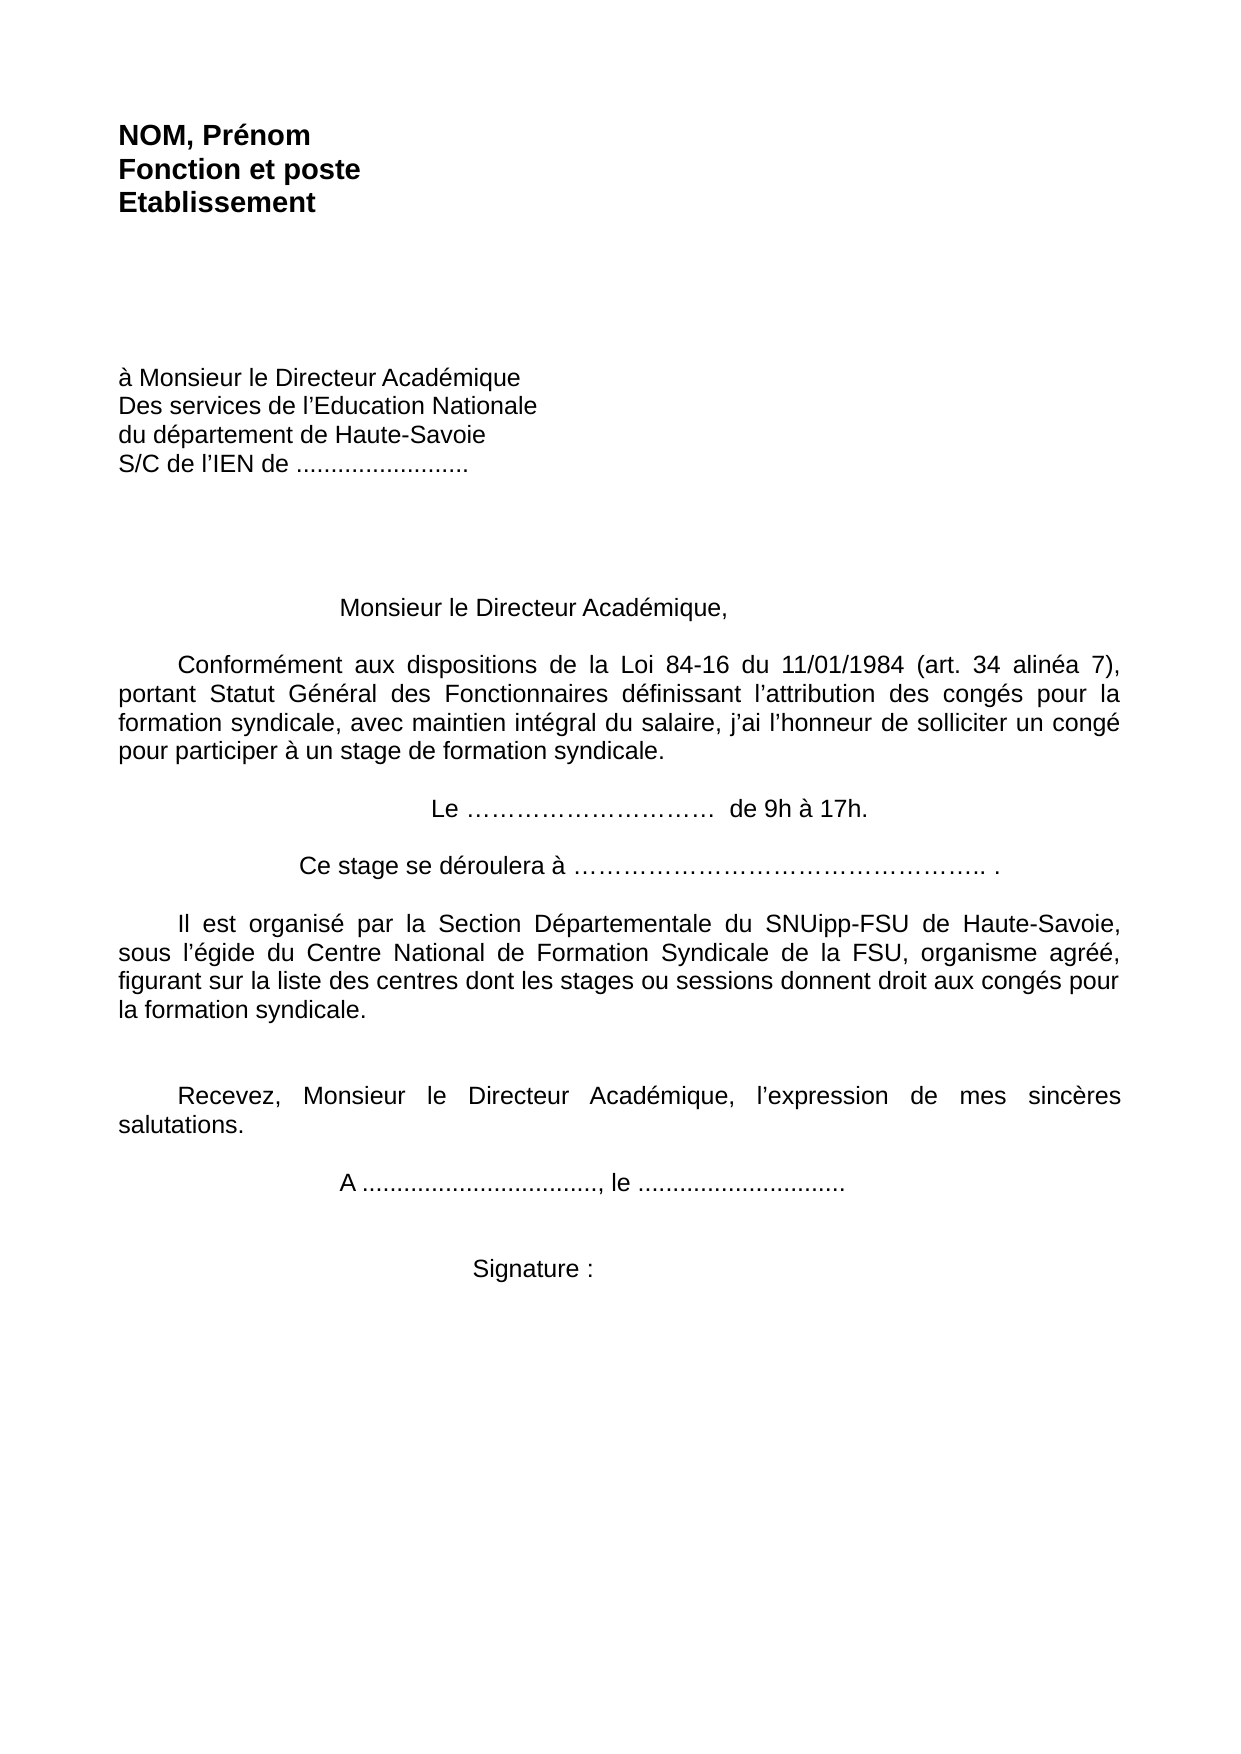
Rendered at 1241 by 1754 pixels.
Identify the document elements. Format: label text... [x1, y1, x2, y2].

text du département de Haute-Savoie [118, 420, 1122, 449]
text Signature : [472, 1254, 1122, 1282]
text à Monsieur le Directeur Académique [118, 362, 1122, 391]
text Monsieur le Directeur Académique, [266, 592, 1122, 621]
text Recevez, Monsieur le Directeur Académique, l’expression de mes sincères salutations. [118, 1081, 1122, 1139]
text Etablissement [118, 185, 1122, 219]
text Le ………………………… de 9h à 17h. [118, 794, 1122, 822]
text Des services de l’Education Nationale [118, 391, 1122, 420]
text Ce stage se déroulera à ………………………………………….. . [118, 851, 1122, 880]
text Il est organisé par la Section Départementale du SNUipp-FSU de Haute-Savoie, sous l’égide du Centre National de Formation Syndicale de la FSU, organisme agréé, figurant sur la liste des centres dont les stages ou sessions donnent droit aux congés pour la formation syndicale. [118, 909, 1122, 1024]
text A .................................., le .............................. [266, 1167, 1122, 1196]
text NOM, Prénom [118, 118, 1122, 152]
text Fonction et poste [118, 152, 1122, 185]
text S/C de l’IEN de ......................... [118, 449, 1122, 477]
text Conformément aux dispositions de la Loi 84-16 du 11/01/1984 (art. 34 alinéa 7), portant Statut Général des Fonctionnaires définissant l’attribution des congés pour la formation syndicale, avec maintien intégral du salaire, j’ai l’honneur de solliciter un congé pour participer à un stage de formation syndicale. [118, 650, 1122, 765]
